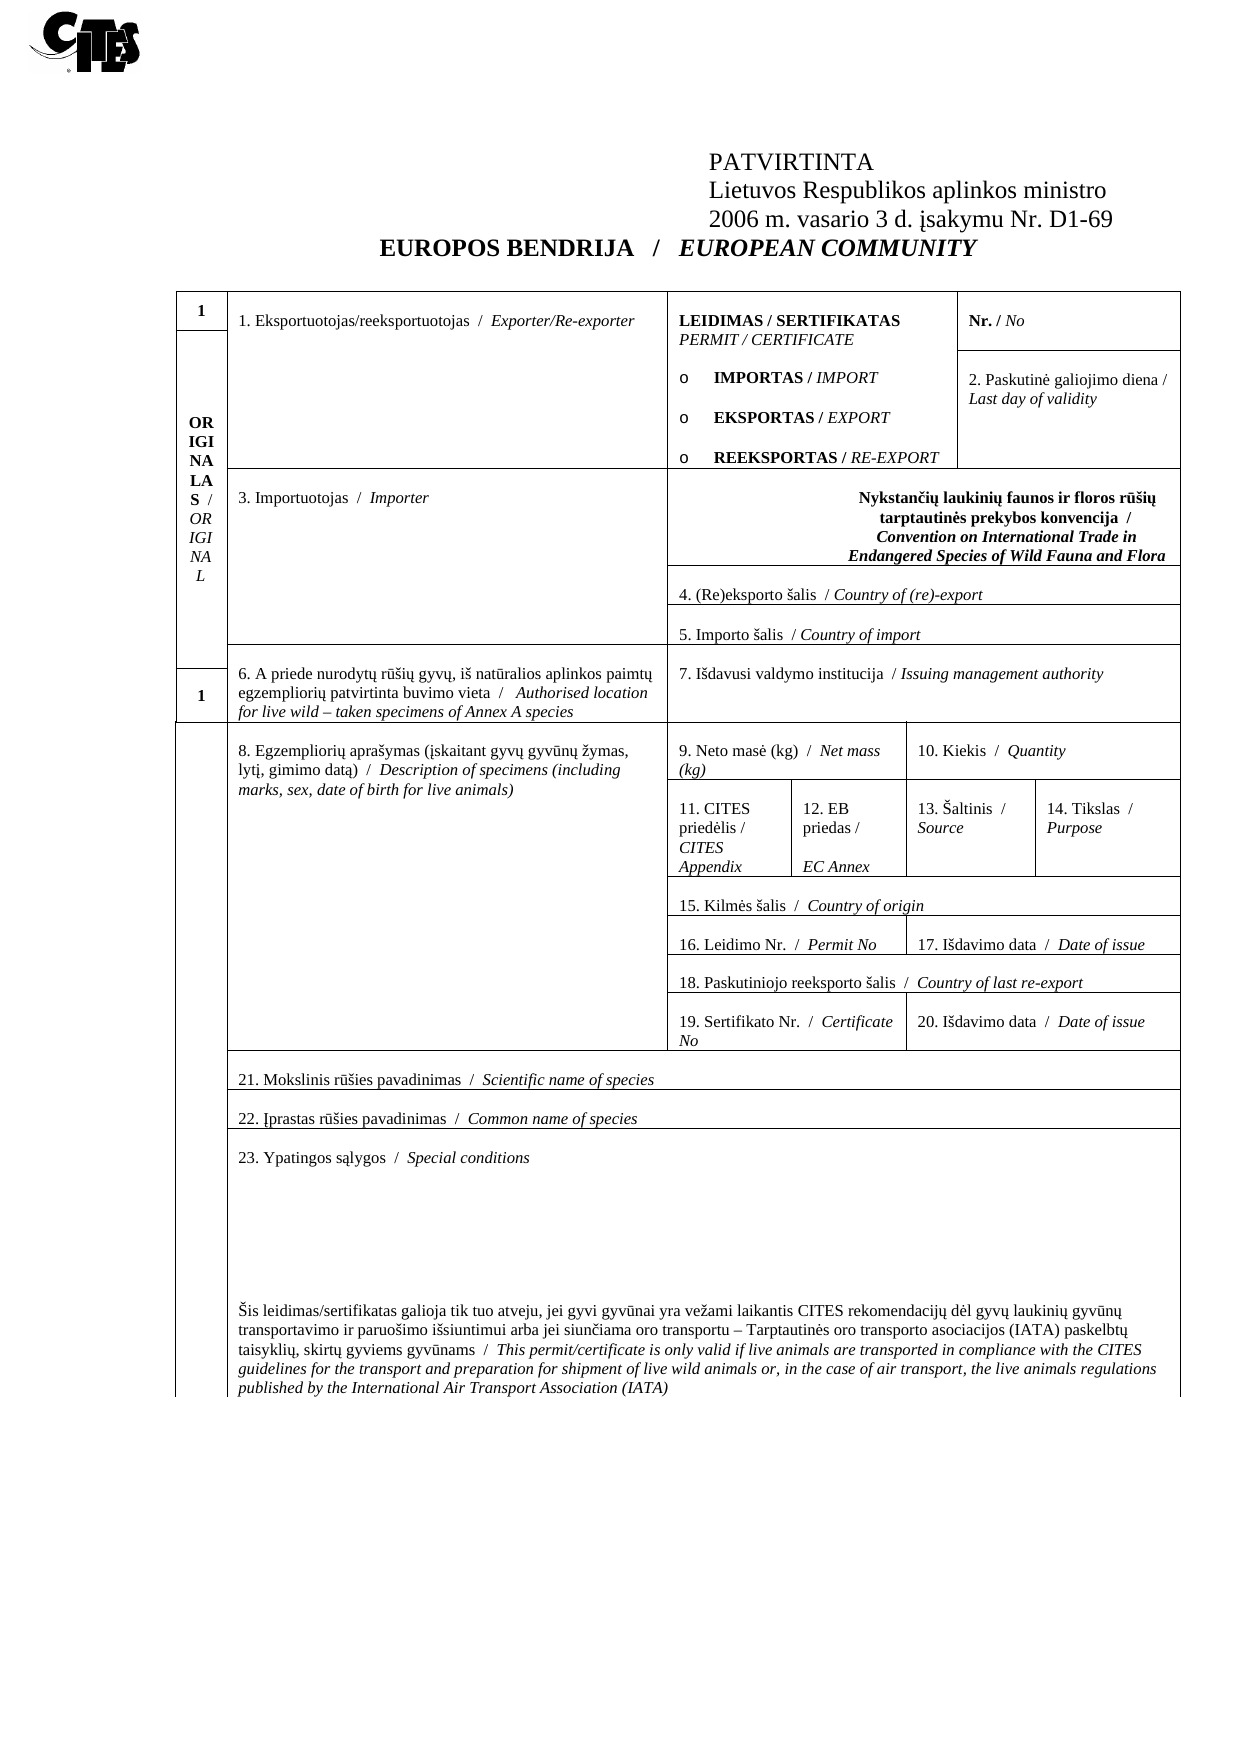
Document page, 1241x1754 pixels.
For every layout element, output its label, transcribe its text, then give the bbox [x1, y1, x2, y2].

table_cell 10. Kiekis / Quantity [907, 723, 1180, 779]
table_cell 9. Neto masė (kg) / Net mass (kg) [668, 723, 906, 779]
table_header 1 [177, 292, 227, 329]
table_cell [176, 1089, 227, 1128]
table_cell 16. Leidimo Nr. / Permit No [668, 916, 906, 953]
table_cell 19. Sertifikato Nr. / Certificate No [668, 993, 906, 1050]
table_cell [176, 992, 227, 1050]
table_cell 18. Paskutiniojo reeksporto šalis / Country of last re-export [668, 955, 1180, 992]
table_cell 3. Importuotojas / Importer [228, 469, 667, 644]
table_cell [958, 330, 1180, 350]
table_cell 11. CITES priedėlis / CITES Appendix [668, 780, 791, 876]
table_cell 8. Egzempliorių aprašymas (įskaitant gyvų gyvūnų žymas, lytį, gimimo datą) / Description of specimens (including marks, sex, date of birth for live animals) [228, 723, 667, 1050]
table_cell Nykstančių laukinių faunos ir floros rūšių tarptautinės prekybos konvencija / Convention on International Trade in Endangered Species of Wild Fauna and Flora [835, 469, 1180, 565]
table_cell [176, 876, 227, 914]
table_cell 7. Išdavusi valdymo institucija / Issuing management authority [668, 645, 1180, 721]
text 2006 m. vasario 3 d. įsakymu Nr. D1-69 [177, 204, 1181, 233]
table_header 1. Eksportuotojas/reeksportuotojas / Exporter/Re-exporter [228, 292, 667, 468]
table_cell [176, 915, 227, 953]
table_cell 15. Kilmės šalis / Country of origin [668, 877, 1180, 914]
table_cell 12. EB priedas / EC Annex [792, 780, 906, 876]
text PATVIRTINTA [177, 147, 1181, 176]
table_header LEIDIMAS / SERTIFIKATAS PERMIT / CERTIFICATE o IMPORTAS / IMPORT o EKSPORTAS / EXPORT o REEKSPORTAS / RE-EXPORT [668, 292, 957, 468]
table_cell [176, 779, 227, 876]
text Lietuvos Respublikos aplinkos ministro [177, 176, 1181, 204]
table_cell ORIGINALAS / ORIGINAL [177, 331, 227, 668]
table_cell 4. (Re)eksporto šalis / Country of (re)-export [668, 566, 1180, 604]
table_cell [176, 723, 227, 779]
table_cell 23. Ypatingos sąlygos / Special conditions Šis leidimas/sertifikatas galioja tik tuo atveju, jei gyvi gyvūnai yra vežami laikantis CITES rekomendacijų dėl gyvų laukinių gyvūnų transportavimo ir paruošimo išsiuntimui arba jei siunčiama oro transportu – Tarptautinės oro transporto asociacijos (IATA) paskelbtų taisyklių, skirtų gyviems gyvūnams / This permit/certificate is only valid if live animals are transported in compliance with the CITES guidelines for the transport and preparation for shipment of live wild animals or, in the case of air transport, the live animals regulations published by the International Air Transport Association (IATA) [228, 1129, 1180, 1397]
table_cell 17. Išdavimo data / Date of issue [907, 916, 1180, 953]
table_cell [176, 954, 227, 992]
table_cell [668, 469, 835, 565]
table_cell 14. Tikslas / Purpose [1036, 780, 1180, 876]
table_cell [176, 1050, 227, 1089]
table_cell 13. Šaltinis / Source [907, 780, 1035, 876]
table_cell 2. Paskutinė galiojimo diena / Last day of validity [958, 351, 1180, 468]
table_cell 6. A priede nurodytų rūšių gyvų, iš natūralios aplinkos paimtų egzempliorių patvirtinta buvimo vieta / Authorised location for live wild – taken specimens of Annex A species [228, 645, 667, 721]
table_cell 5. Importo šalis / Country of import [668, 605, 1180, 644]
table_cell 1 [177, 669, 227, 721]
table_header Nr. / No [958, 292, 1180, 329]
table_cell 21. Mokslinis rūšies pavadinimas / Scientific name of species [228, 1051, 1180, 1089]
table_cell 22. Įprastas rūšies pavadinimas / Common name of species [228, 1090, 1180, 1128]
text EUROPOS BENDRIJA / EUROPEAN COMMUNITY [177, 233, 1181, 262]
table_cell 20. Išdavimo data / Date of issue [907, 993, 1180, 1050]
table_cell [176, 1128, 227, 1397]
